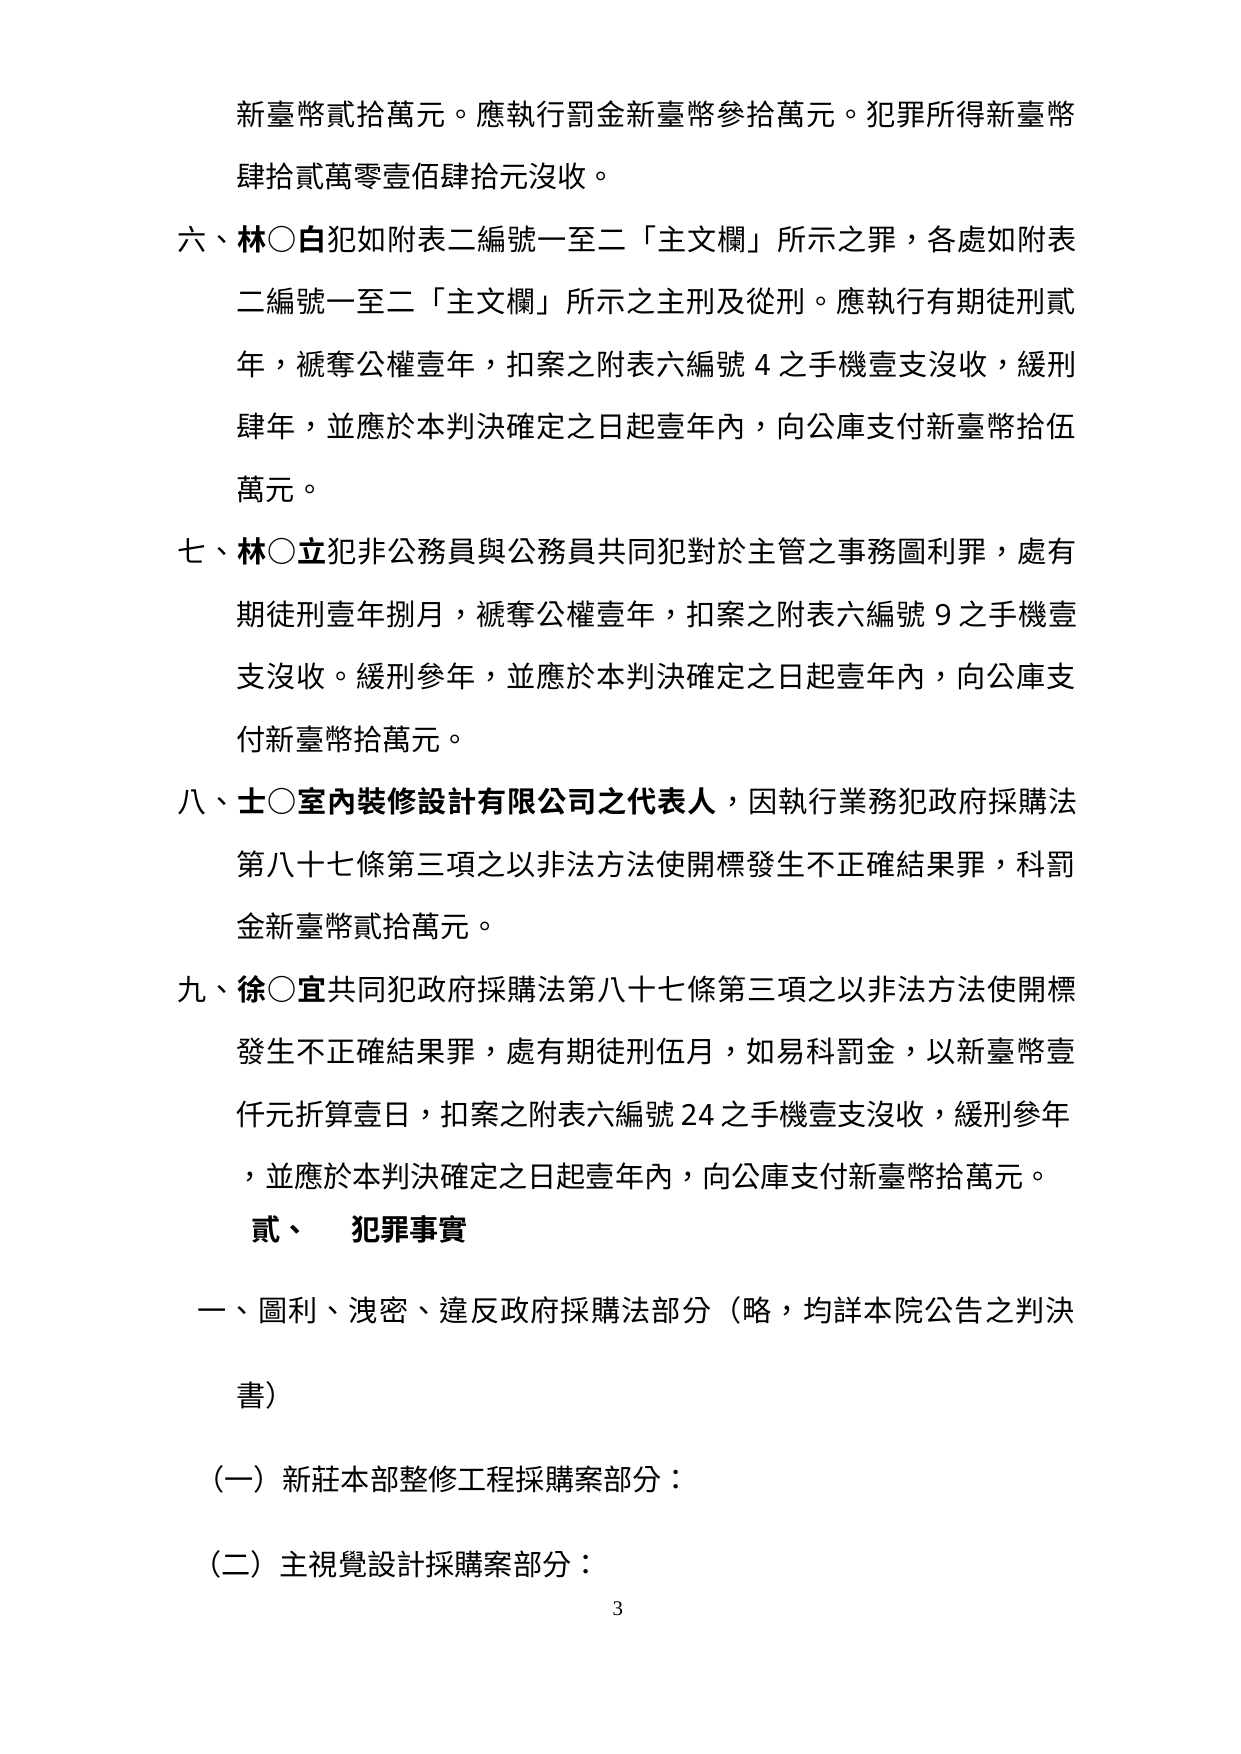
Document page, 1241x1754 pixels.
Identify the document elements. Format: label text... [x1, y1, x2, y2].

text 八、士○室內裝修設計有限公司之代表人，因執行業務犯政府採購法第八十七條第三項之以非法方法使開標發生不正確結果罪，科罰金新臺幣貳拾萬元。 [177, 762, 1078, 950]
list 犯罪事實 [251, 1200, 1078, 1250]
text 一、圖利、洩密、違反政府採購法部分（略，均詳本院公告之判決書） [177, 1287, 1078, 1414]
text 新臺幣貳拾萬元。應執行罰金新臺幣參拾萬元。犯罪所得新臺幣肆拾貳萬零壹佰肆拾元沒收。 [177, 75, 1078, 200]
text ，並應於本判決確定之日起壹年內，向公庫支付新臺幣拾萬元。 [206, 1137, 1078, 1200]
text （一）新莊本部整修工程採購案部分： [177, 1457, 1078, 1499]
text 六、林○白犯如附表二編號一至二「主文欄」所示之罪，各處如附表二編號一至二「主文欄」所示之主刑及從刑。應執行有期徒刑貳年，褫奪公權壹年，扣案之附表六編號4之手機壹支沒收，緩刑肆年，並應於本判決確定之日起壹年內，向公庫支付新臺幣拾伍萬元。 [177, 200, 1078, 512]
text 七、林○立犯非公務員與公務員共同犯對於主管之事務圖利罪，處有期徒刑壹年捌月，褫奪公權壹年，扣案之附表六編號9之手機壹支沒收。緩刑參年，並應於本判決確定之日起壹年內，向公庫支付新臺幣拾萬元。 [177, 512, 1078, 762]
text 九、徐○宜共同犯政府採購法第八十七條第三項之以非法方法使開標發生不正確結果罪，處有期徒刑伍月，如易科罰金，以新臺幣壹仟元折算壹日，扣案之附表六編號24之手機壹支沒收，緩刑參年 [177, 950, 1078, 1137]
text （二）主視覺設計採購案部分： [192, 1542, 1078, 1584]
